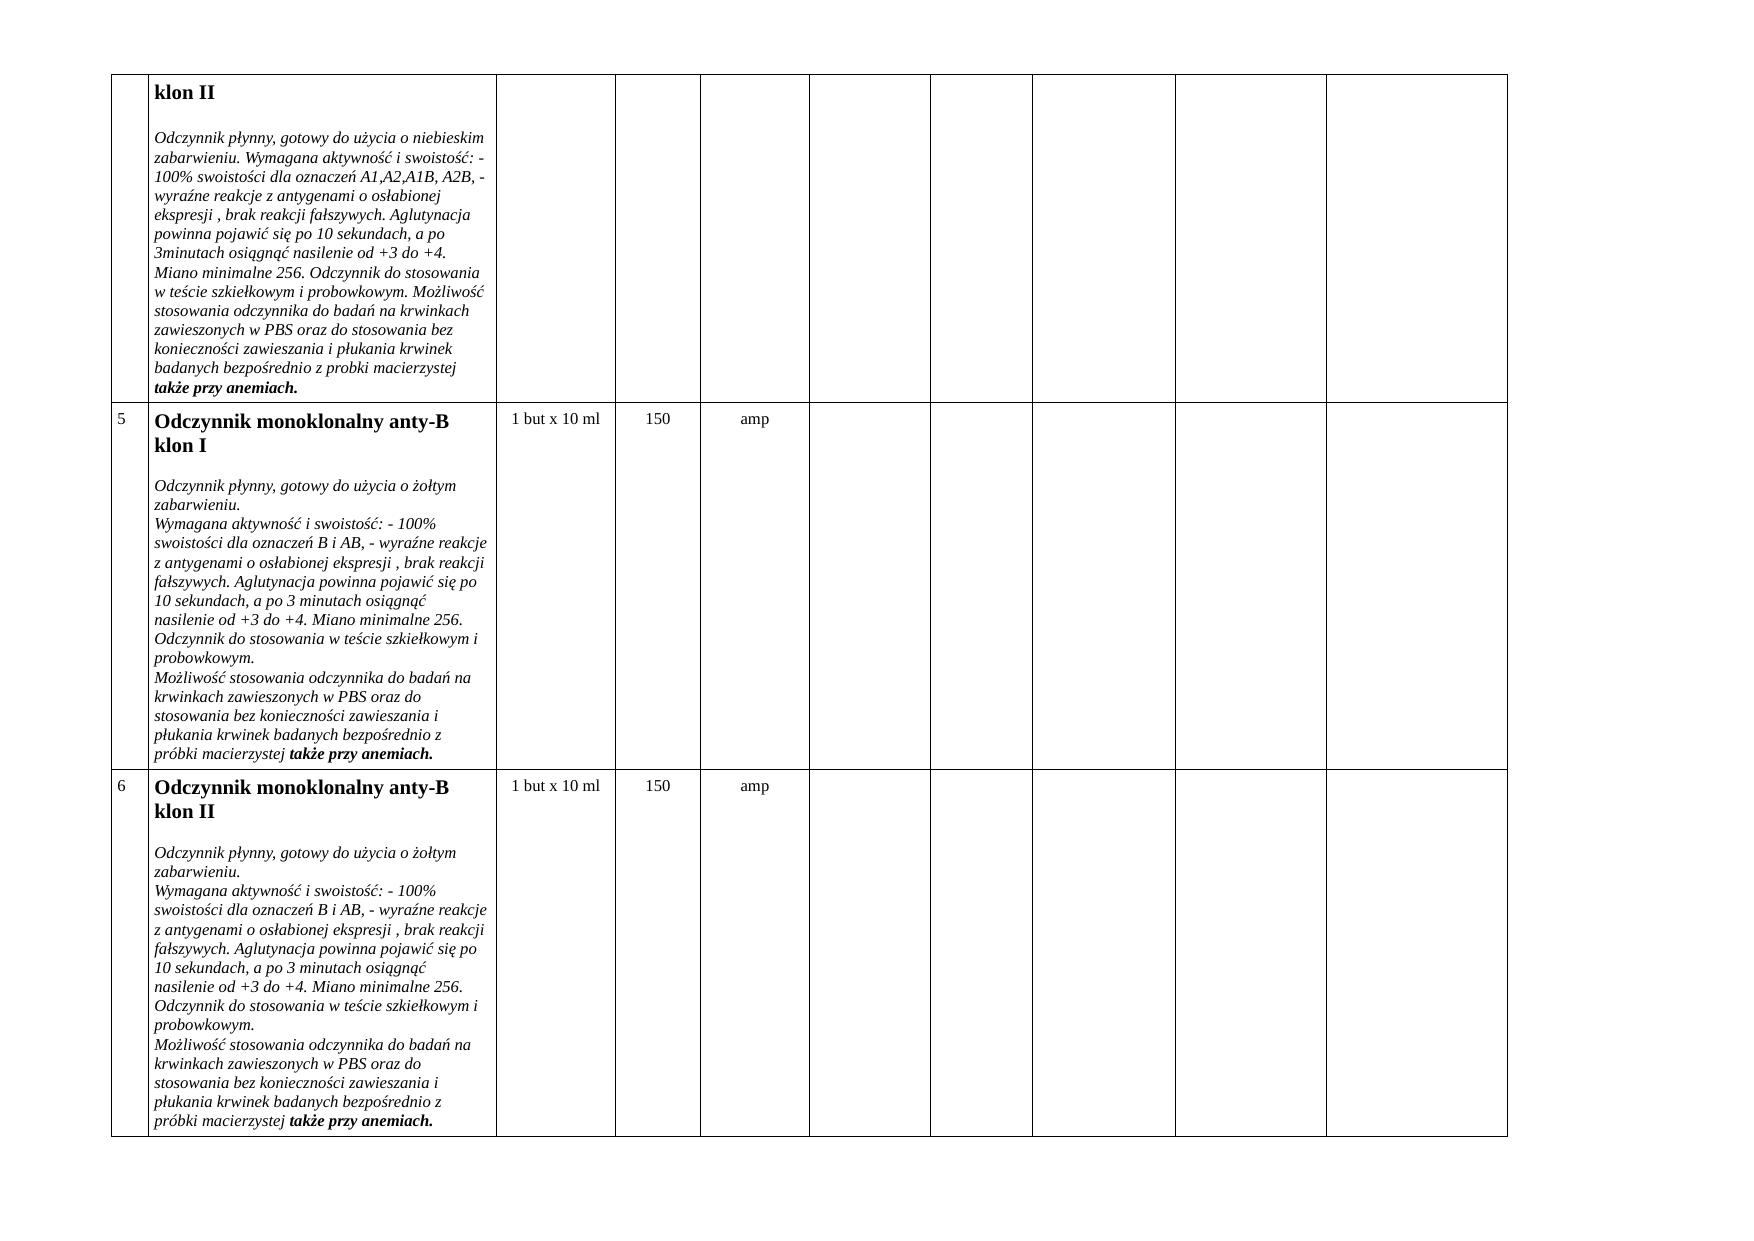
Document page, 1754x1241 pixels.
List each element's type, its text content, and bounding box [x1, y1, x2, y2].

table_cell [1176, 75, 1326, 402]
table_cell amp [701, 403, 809, 769]
table_cell [1508, 74, 1636, 402]
table_cell [931, 770, 1032, 1136]
table_cell [1033, 403, 1175, 769]
table_cell Odczynnik monoklonalny anty-B klon II Odczynnik płynny, gotowy do użycia o żołtym zabarwieniu. Wymagana aktywność i swoistość: - 100% swoistości dla oznaczeń B i AB, - wyraźne reakcje z antygenami o osłabionej ekspresji , brak reakcji fałszywych. Aglutynacja powinna pojawić się po 10 sekundach, a po 3 minutach osiągnąć nasilenie od +3 do +4. Miano minimalne 256. Odczynnik do stosowania w teście szkiełkowym i probowkowym. Możliwość stosowania odczynnika do badań na krwinkach zawieszonych w PBS oraz do stosowania bez konieczności zawieszania i płukania krwinek badanych bezpośrednio z próbki macierzystej także przy anemiach. [149, 770, 496, 1136]
table_cell 1 but x 10 ml [497, 770, 615, 1136]
table_cell [1176, 770, 1326, 1136]
table_cell [931, 403, 1032, 769]
table_cell [810, 403, 930, 769]
table_cell [1508, 402, 1636, 769]
table_cell 150 [616, 403, 700, 769]
table_cell [1508, 769, 1636, 1136]
table_cell Odczynnik monoklonalny anty-B klon I Odczynnik płynny, gotowy do użycia o żołtym zabarwieniu. Wymagana aktywność i swoistość: - 100% swoistości dla oznaczeń B i AB, - wyraźne reakcje z antygenami o osłabionej ekspresji , brak reakcji fałszywych. Aglutynacja powinna pojawić się po 10 sekundach, a po 3 minutach osiągnąć nasilenie od +3 do +4. Miano minimalne 256. Odczynnik do stosowania w teście szkiełkowym i probowkowym. Możliwość stosowania odczynnika do badań na krwinkach zawieszonych w PBS oraz do stosowania bez konieczności zawieszania i płukania krwinek badanych bezpośrednio z próbki macierzystej także przy anemiach. [149, 403, 496, 769]
table_cell 5 [112, 403, 148, 769]
table_cell [701, 75, 809, 402]
table_cell [112, 75, 148, 402]
table_cell [1176, 403, 1326, 769]
table_cell 6 [112, 770, 148, 1136]
table_cell [1033, 75, 1175, 402]
table_cell [810, 75, 930, 402]
table_cell [931, 75, 1032, 402]
table_cell 150 [616, 770, 700, 1136]
table_cell amp [701, 770, 809, 1136]
table_cell 1 but x 10 ml [497, 403, 615, 769]
table_cell [497, 75, 615, 402]
table_cell [1327, 403, 1507, 769]
table_cell [616, 75, 700, 402]
table_cell [810, 770, 930, 1136]
table_cell [1033, 770, 1175, 1136]
table_cell [1327, 75, 1507, 402]
table_cell [1327, 770, 1507, 1136]
table_cell klon II Odczynnik płynny, gotowy do użycia o niebieskim zabarwieniu. Wymagana aktywność i swoistość: -100% swoistości dla oznaczeń A1,A2,A1B, A2B, -wyraźne reakcje z antygenami o osłabionej ekspresji , brak reakcji fałszywych. Aglutynacja powinna pojawić się po 10 sekundach, a po 3minutach osiągnąć nasilenie od +3 do +4. Miano minimalne 256. Odczynnik do stosowania w teście szkiełkowym i probowkowym. Możliwość stosowania odczynnika do badań na krwinkach zawieszonych w PBS oraz do stosowania bez konieczności zawieszania i płukania krwinek badanych bezpośrednio z probki macierzystej także przy anemiach. [149, 75, 496, 402]
